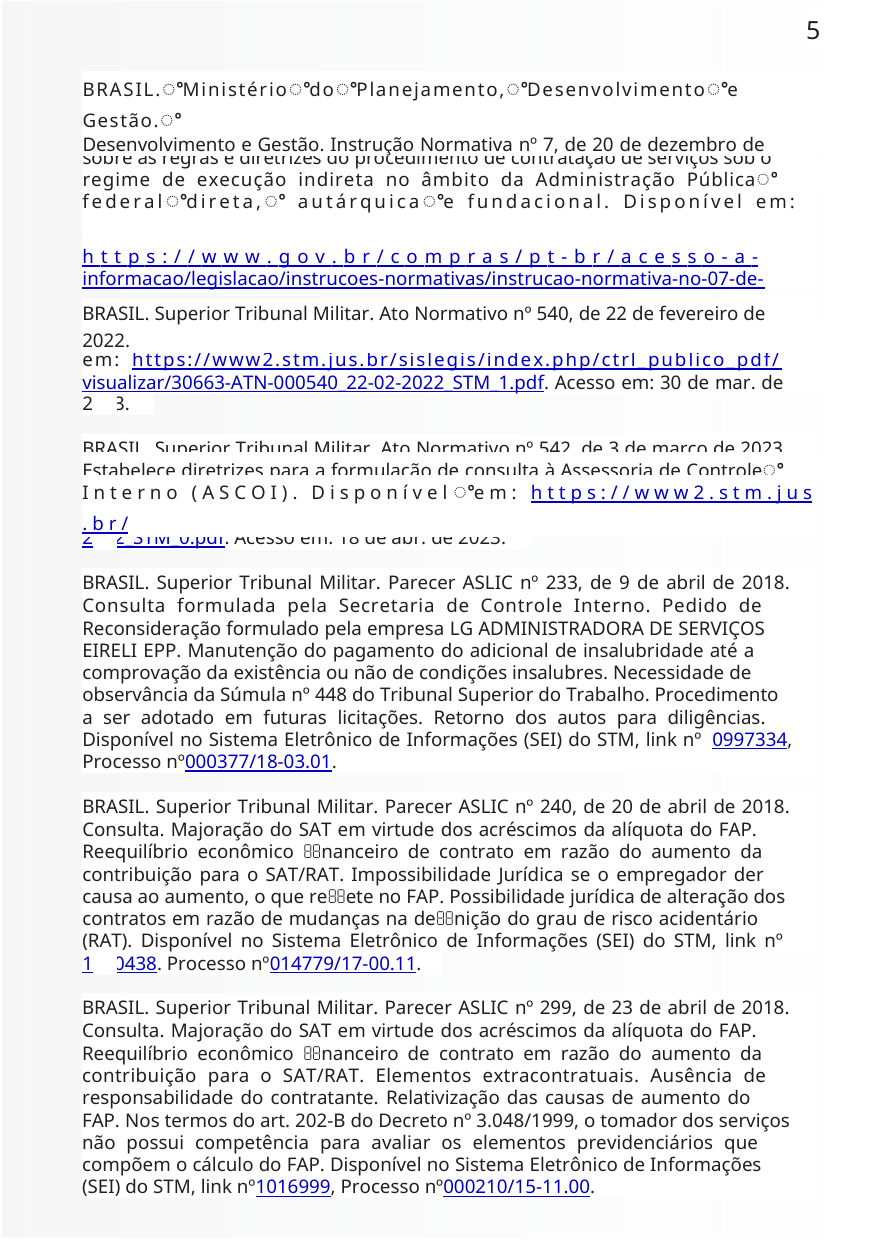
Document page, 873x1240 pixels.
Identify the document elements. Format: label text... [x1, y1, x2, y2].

text contribuição para o SAT/RAT. Impossibilidade Jurídica se o empregador der [82, 863, 816, 886]
text 1 [82, 952, 117, 975]
text visualizar/30663-ATN-000540_22-02-2022_STM_1.pdf. Acesso em: 30 de mar. de [82, 371, 821, 394]
text 5 [845, 11, 859, 47]
text compõem o cálculo do FAP. Disponível no Sistema Eletrônico de Informações [82, 1154, 816, 1176]
text Consulta. Majoração do SAT em virtude dos acréscimos da alíquota do FAP. [82, 1020, 816, 1042]
text responsabilidade do contratante. Relativização das causas de aumento do [82, 1087, 816, 1109]
text Reconsideração formulado pela empresa LG ADMINISTRADORA DE SERVIÇOS [82, 617, 816, 639]
text Reequilíbrio econômico nanceiro de contrato em razão do aumento da [82, 841, 816, 863]
text observância da Súmula nº 448 do Tribunal Superior do Trabalho. Procedimento [82, 684, 816, 706]
text BRASIL. Superior Tribunal Militar. Ato Normativo nº 542, de 3 de março de 2023. [82, 434, 816, 452]
text h t t p s : / / w w w . g o v . b r / c o m p r a s / p t - b r / a c e s s o - a - [82, 246, 816, 268]
text FAP. Nos termos do art. 202-B do Decreto nº 3.048/1999, o tomador dos serviços [82, 1109, 816, 1132]
text BRASIL.ꢀ Ministérioꢀ doꢀ Planejamento,ꢀ Desenvolvimentoꢀ e Gestão.ꢀ [82, 71, 821, 133]
text procedimento de contratação de serviços sob o [357, 156, 816, 169]
text 000438. Processo nº014779/17-00.11. [117, 952, 442, 975]
text em: https://www2.stm.jus.br/sislegis/index.php/ctrl_publico_pdf/ [82, 349, 821, 371]
text Processo nº000377/18-03.01. [82, 751, 816, 773]
text federalꢀ direta,ꢀ autárquicaꢀ e fundacional. Disponível em: [82, 192, 816, 246]
text BRASIL. Superior Tribunal Militar. Parecer ASLIC nº 299, de 23 de abril de 2018. [82, 993, 816, 1020]
text Reequilíbrio econômico nanceiro de contrato em razão do aumento da [82, 1042, 816, 1065]
text Disponível no Sistema Eletrônico de Informações (SEI) do STM, link nº 0997334, [82, 729, 816, 751]
text BRASIL. Superior Tribunal Militar. Ato Normativo nº 540, de 22 de fevereiro de 2022. [82, 299, 816, 353]
text regime de execução indireta no âmbito da Administração Públicaꢀ [82, 161, 821, 192]
text I n t e r n o ( A S C O I ) . D i s p o n í v e l ꢀ e m : h t t p s : / / w w w 2 . s t m . j u s . b r / [82, 475, 816, 537]
text Consulta. Majoração do SAT em virtude dos acréscimos da alíquota do FAP. [82, 819, 816, 841]
text 2 [82, 394, 117, 415]
text 5 [806, 11, 845, 47]
text Consulta formulada pela Secretaria de Controle Interno. Pedido de [82, 595, 816, 617]
text (RAT). Disponível no Sistema Eletrônico de Informações (SEI) do STM, link nº [82, 930, 816, 952]
text BRASIL. Superior Tribunal Militar. Parecer ASLIC nº 240, de 20 de abril de 2018. [82, 792, 816, 819]
text contribuição para o SAT/RAT. Elementos extracontratuais. Ausência de [82, 1065, 816, 1087]
text a ser adotado em futuras licitações. Retorno dos autos para diligências. [82, 706, 816, 729]
text comprovação da existência ou não de condições insalubres. Necessidade de [82, 662, 816, 684]
text sobre as regras e diretrizes do [82, 156, 356, 169]
text EIRELI EPP. Manutenção do pagamento do adicional de insalubridade até a [82, 639, 816, 662]
text (SEI) do STM, link nº1016999, Processo nº000210/15-11.00. [82, 1176, 816, 1198]
text informacao/legislacao/instrucoes-normativas/instrucao-normativa-no-07-de- [82, 268, 816, 290]
text causa ao aumento, o que reete no FAP. Possibilidade jurídica de alteração dos [82, 886, 816, 908]
text 022_STM_0.pdf. Acesso em: 18 de abr. de 2023. [117, 537, 530, 550]
text Estabelece diretrizes para a formulação de consulta à Assessoria de Controleꢀ [82, 452, 821, 483]
text não possui competência para avaliar os elementos previdenciários que [82, 1132, 816, 1154]
text contratos em razão de mudanças na denição do grau de risco acidentário [82, 908, 816, 930]
text 2 [82, 537, 117, 550]
text BRASIL. Superior Tribunal Militar. Parecer ASLIC nº 233, de 9 de abril de 2018. [82, 568, 816, 595]
text Desenvolvimento e Gestão. Instrução Normativa nº 7, de 20 de dezembro de [82, 133, 821, 156]
text 023. [117, 394, 154, 415]
